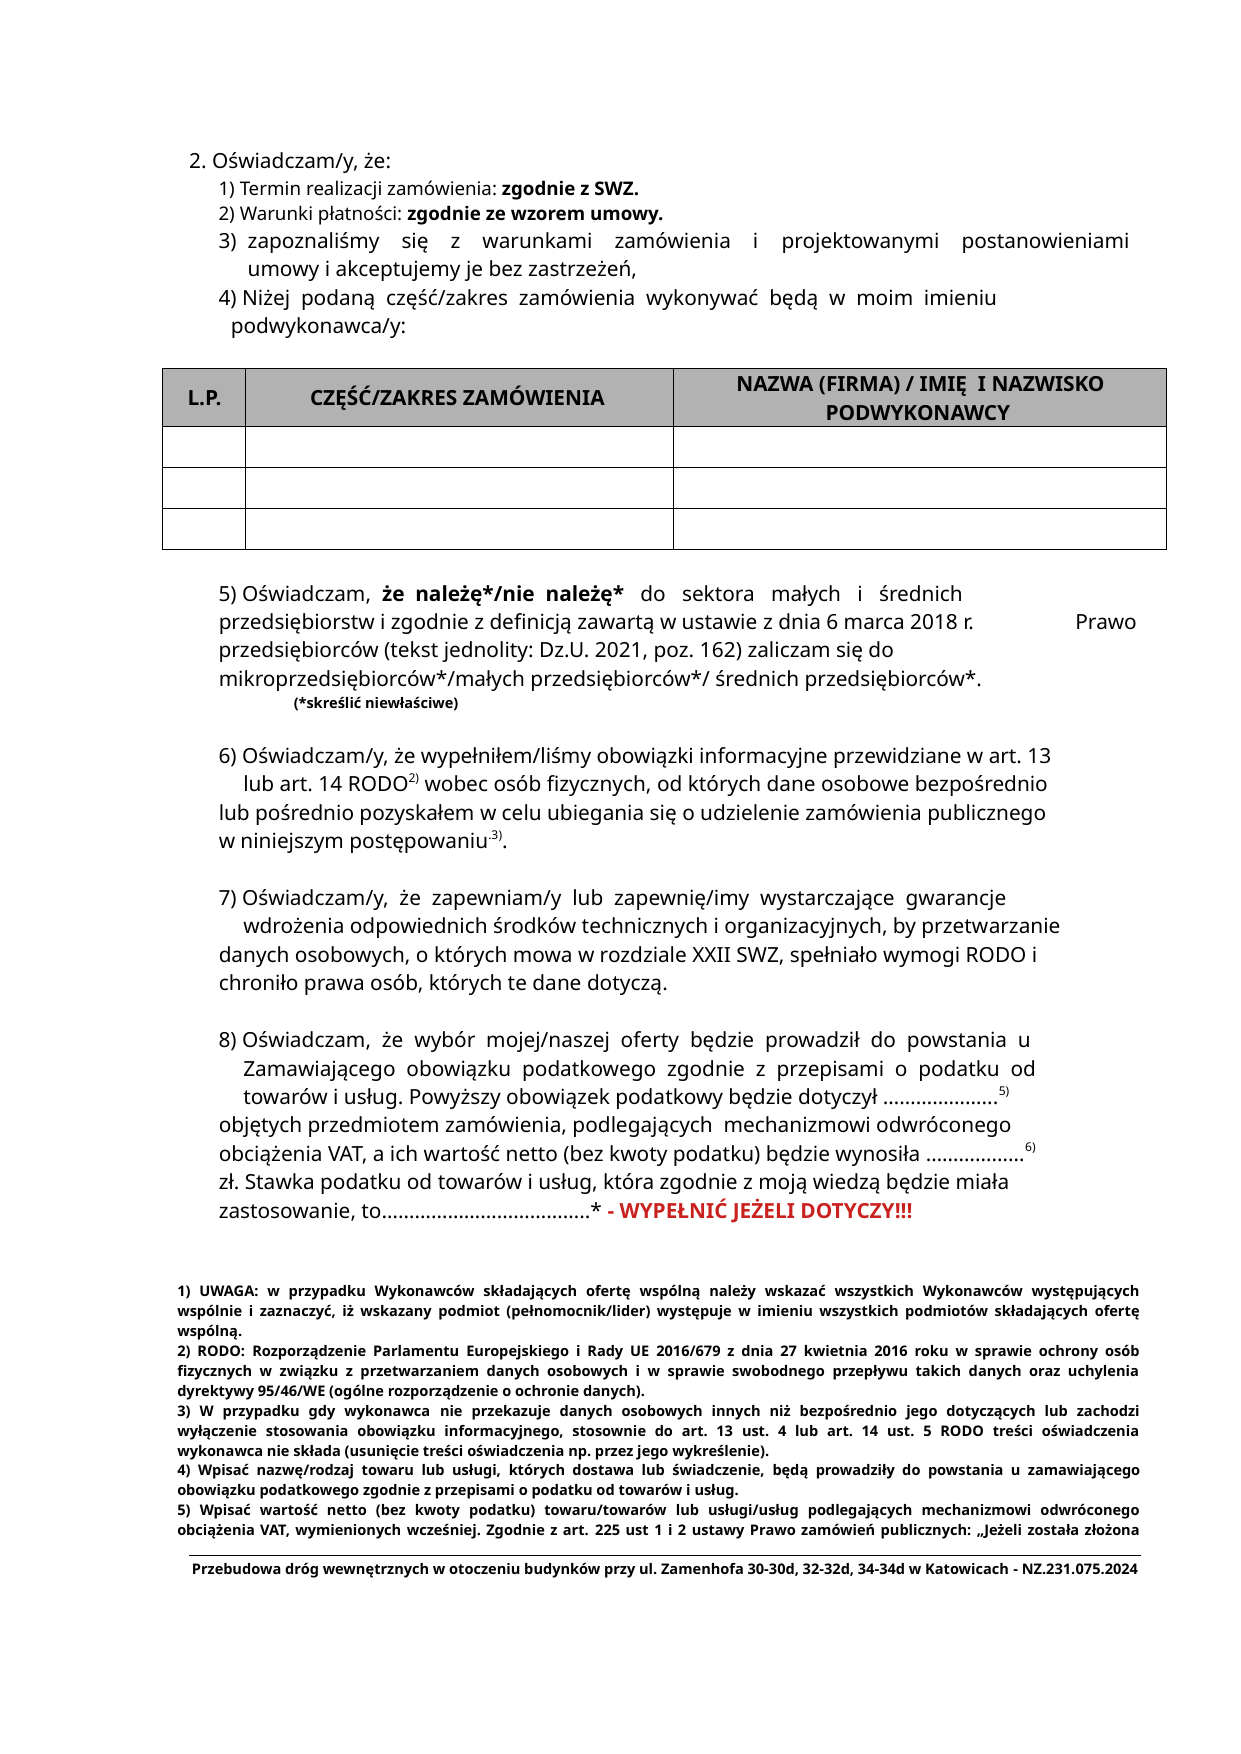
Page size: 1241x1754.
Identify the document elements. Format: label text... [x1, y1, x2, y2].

list 2) RODO: Rozporządzenie Parlamentu Europejskiego i Rady UE 2016/679 z dnia 27 kwietnia 2016 roku w sprawie ochrony osób fizycznych w związku z przetwarzaniem danych osobowych i w sprawie swobodnego przepływu takich danych oraz uchylenia dyrektywy 95/46/WE (ogólne rozporządzenie o ochronie danych). [177, 1341, 1141, 1401]
list 2) Warunki płatności: zgodnie ze wzorem umowy. [183, 201, 1141, 226]
list 4) Niżej podaną część/zakres zamówienia wykonywać będą w moim imieniu podwykonawca/y: [218, 283, 1141, 340]
table_cell [163, 468, 245, 508]
list 4) Wpisać nazwę/rodzaj towaru lub usługi, których dostawa lub świadczenie, będą prowadziły do powstania u zamawiającego obowiązku podatkowego zgodnie z przepisami o podatku od towarów i usług. [177, 1460, 1141, 1500]
list 5) Wpisać wartość netto (bez kwoty podatku) towaru/towarów lub usługi/usług podlegających mechanizmowi odwróconego obciążenia VAT, wymienionych wcześniej. Zgodnie z art. 225 ust 1 i 2 ustawy Prawo zamówień publicznych: „Jeżeli została złożona [177, 1500, 1141, 1540]
table_cell [163, 509, 245, 549]
list 5) Oświadczam, że należę*/nie należę* do sektora małych i średnich przedsiębiorstw i zgodnie z definicją zawartą w ustawie z dnia 6 marca 2018 r. Prawo przedsiębiorców (tekst jednolity: Dz.U. 2021, poz. 162) zaliczam się do mikroprzedsiębiorców*/małych przedsiębiorców*/ średnich przedsiębiorców*. [183, 579, 1141, 692]
table_header Część/zakres zamówienia [246, 369, 673, 426]
table_header Nazwa (firma) / Imię i Nazwisko podwykonawcy [674, 369, 1166, 426]
list (*skreślić niewłaściwe) [256, 692, 1141, 712]
list 7) Oświadczam/y, że zapewniam/y lub zapewnię/imy wystarczające gwarancje wdrożenia odpowiednich środków technicznych i organizacyjnych, by przetwarzanie danych osobowych, o których mowa w rozdziale XXII SWZ, spełniało wymogi RODO i chroniło prawa osób, których te dane dotyczą. [183, 883, 1141, 997]
table_cell [163, 427, 245, 467]
table_cell [246, 509, 673, 549]
table_cell [674, 468, 1166, 508]
table_cell [674, 509, 1166, 549]
list 2. Oświadczam/y, że: [189, 147, 1141, 175]
list 6) Oświadczam/y, że wypełniłem/liśmy obowiązki informacyjne przewidziane w art. 13 lub art. 14 RODO2) wobec osób fizycznych, od których dane osobowe bezpośrednio lub pośrednio pozyskałem w celu ubiegania się o udzielenie zamówienia publicznego w niniejszym postępowaniu.3). [183, 741, 1141, 854]
table_header L.p. [163, 369, 245, 426]
list 8) Oświadczam, że wybór mojej/naszej oferty będzie prowadził do powstania u Zamawiającego obowiązku podatkowego zgodnie z przepisami o podatku od towarów i usług. Powyższy obowiązek podatkowy będzie dotyczył ………………...5) objętych przedmiotem zamówienia, podlegających mechanizmowi odwróconego obciążenia VAT, a ich wartość netto (bez kwoty podatku) będzie wynosiła ………………6) zł. Stawka podatku od towarów i usług, która zgodnie z moją wiedzą będzie miała zastosowanie, to………………………………..* - WYPEŁNIĆ JEŻELI DOTYCZY!!! [183, 1025, 1141, 1224]
list 1) UWAGA: w przypadku Wykonawców składających ofertę wspólną należy wskazać wszystkich Wykonawców występujących wspólnie i zaznaczyć, iż wskazany podmiot (pełnomocnik/lider) występuje w imieniu wszystkich podmiotów składających ofertę wspólną. [177, 1281, 1141, 1341]
table_cell [246, 427, 673, 467]
table_cell [674, 427, 1166, 467]
list 3) W przypadku gdy wykonawca nie przekazuje danych osobowych innych niż bezpośrednio jego dotyczących lub zachodzi wyłączenie stosowania obowiązku informacyjnego, stosownie do art. 13 ust. 4 lub art. 14 ust. 5 RODO treści oświadczenia wykonawca nie składa (usunięcie treści oświadczenia np. przez jego wykreślenie). [177, 1401, 1141, 1460]
list 3) zapoznaliśmy się z warunkami zamówienia i projektowanymi postanowieniami umowy i akceptujemy je bez zastrzeżeń, [183, 226, 1141, 283]
table_cell [246, 468, 673, 508]
list 1) Termin realizacji zamówienia: zgodnie z SWZ. [218, 175, 1141, 201]
